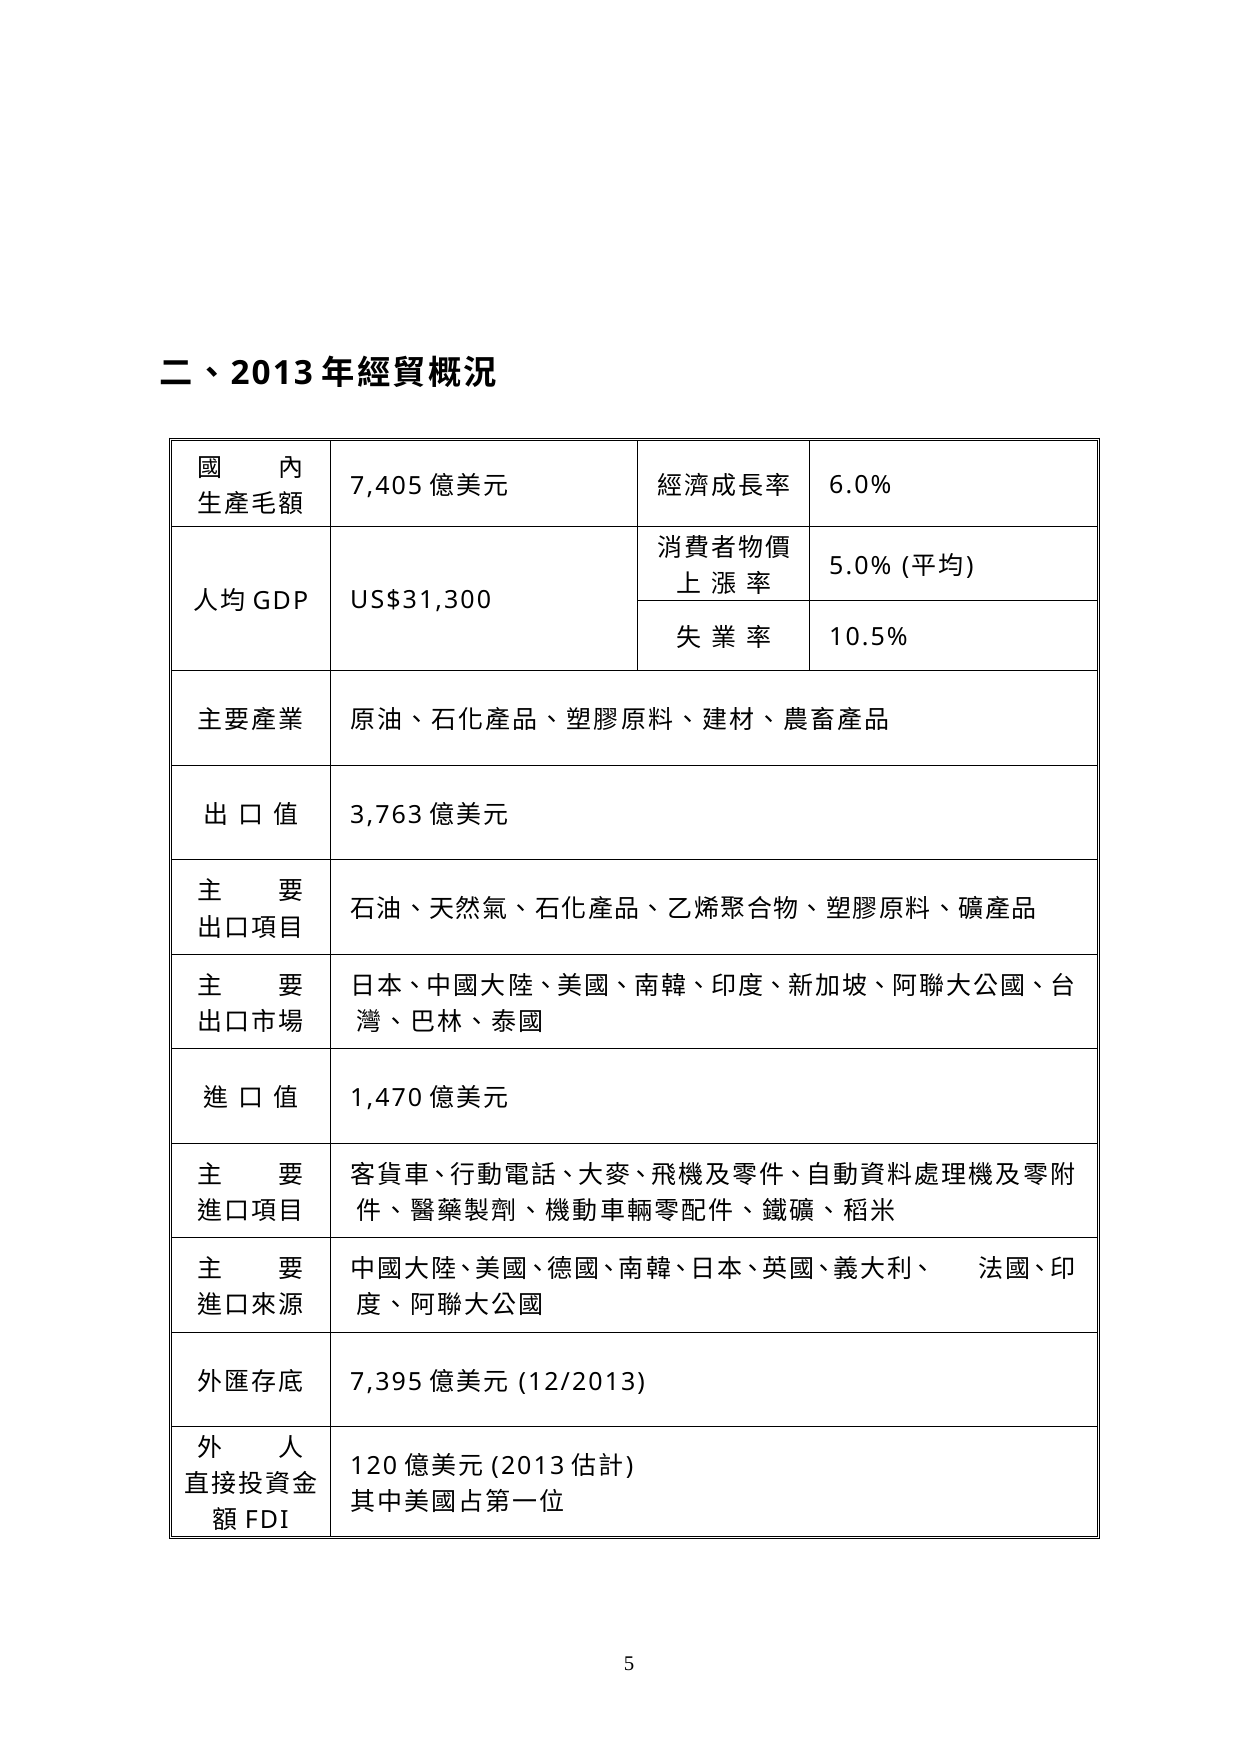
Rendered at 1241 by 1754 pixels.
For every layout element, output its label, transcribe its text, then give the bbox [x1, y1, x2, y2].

table_header 6.0% [810, 441, 1097, 526]
table_cell 10.5% [810, 601, 1097, 670]
table_cell 中國大陸、美國、德國、南韓、日本、英國、義大利、 法國、印度、阿聯大公國 [331, 1238, 1097, 1332]
table_cell 原油、石化產品、塑膠原料、建材、農畜產品 [331, 671, 1097, 765]
table_cell 客貨車、行動電話、大麥、飛機及零件、自動資料處理機及零附件、醫藥製劑、機動車輛零配件、鐵礦、稻米 [331, 1144, 1097, 1237]
table_cell 主 要 出口項目 [172, 860, 330, 954]
table_cell 3,763億美元 [331, 766, 1097, 859]
table_cell 主 要 出口市場 [172, 955, 330, 1048]
table_cell 出 口 值 [172, 766, 330, 859]
table_cell US$31,300 [331, 527, 637, 670]
table_header 國 內 生產毛額 [172, 441, 330, 526]
table_cell 消費者物價上 漲 率 [638, 527, 809, 599]
table_cell 人均GDP [172, 527, 330, 670]
table_cell 進 口 值 [172, 1049, 330, 1143]
table_cell 5.0% (平均) [810, 527, 1097, 599]
table_cell 外 人 直接投資金額FDI [172, 1427, 330, 1536]
table_cell 外匯存底 [172, 1333, 330, 1426]
table_cell 失 業 率 [638, 601, 809, 670]
table_header 7,405億美元 [331, 441, 637, 526]
table_cell 日本、中國大陸、美國、南韓、印度、新加坡、阿聯大公國、台灣、巴林、泰國 [331, 955, 1097, 1048]
table_cell 120億美元 (2013估計) 其中美國占第一位 [331, 1427, 1097, 1536]
table_cell 主 要 進口項目 [172, 1144, 330, 1237]
table_header 經濟成長率 [638, 441, 809, 526]
table_cell 7,395億美元 (12/2013) [331, 1333, 1097, 1426]
table_cell 主要產業 [172, 671, 330, 765]
table_cell 主 要 進口來源 [172, 1238, 330, 1332]
table_cell 石油、天然氣、石化產品、乙烯聚合物、塑膠原料、礦產品 [331, 860, 1097, 954]
text 二、2013年經貿概況 [159, 346, 1098, 394]
table_cell 1,470億美元 [331, 1049, 1097, 1143]
